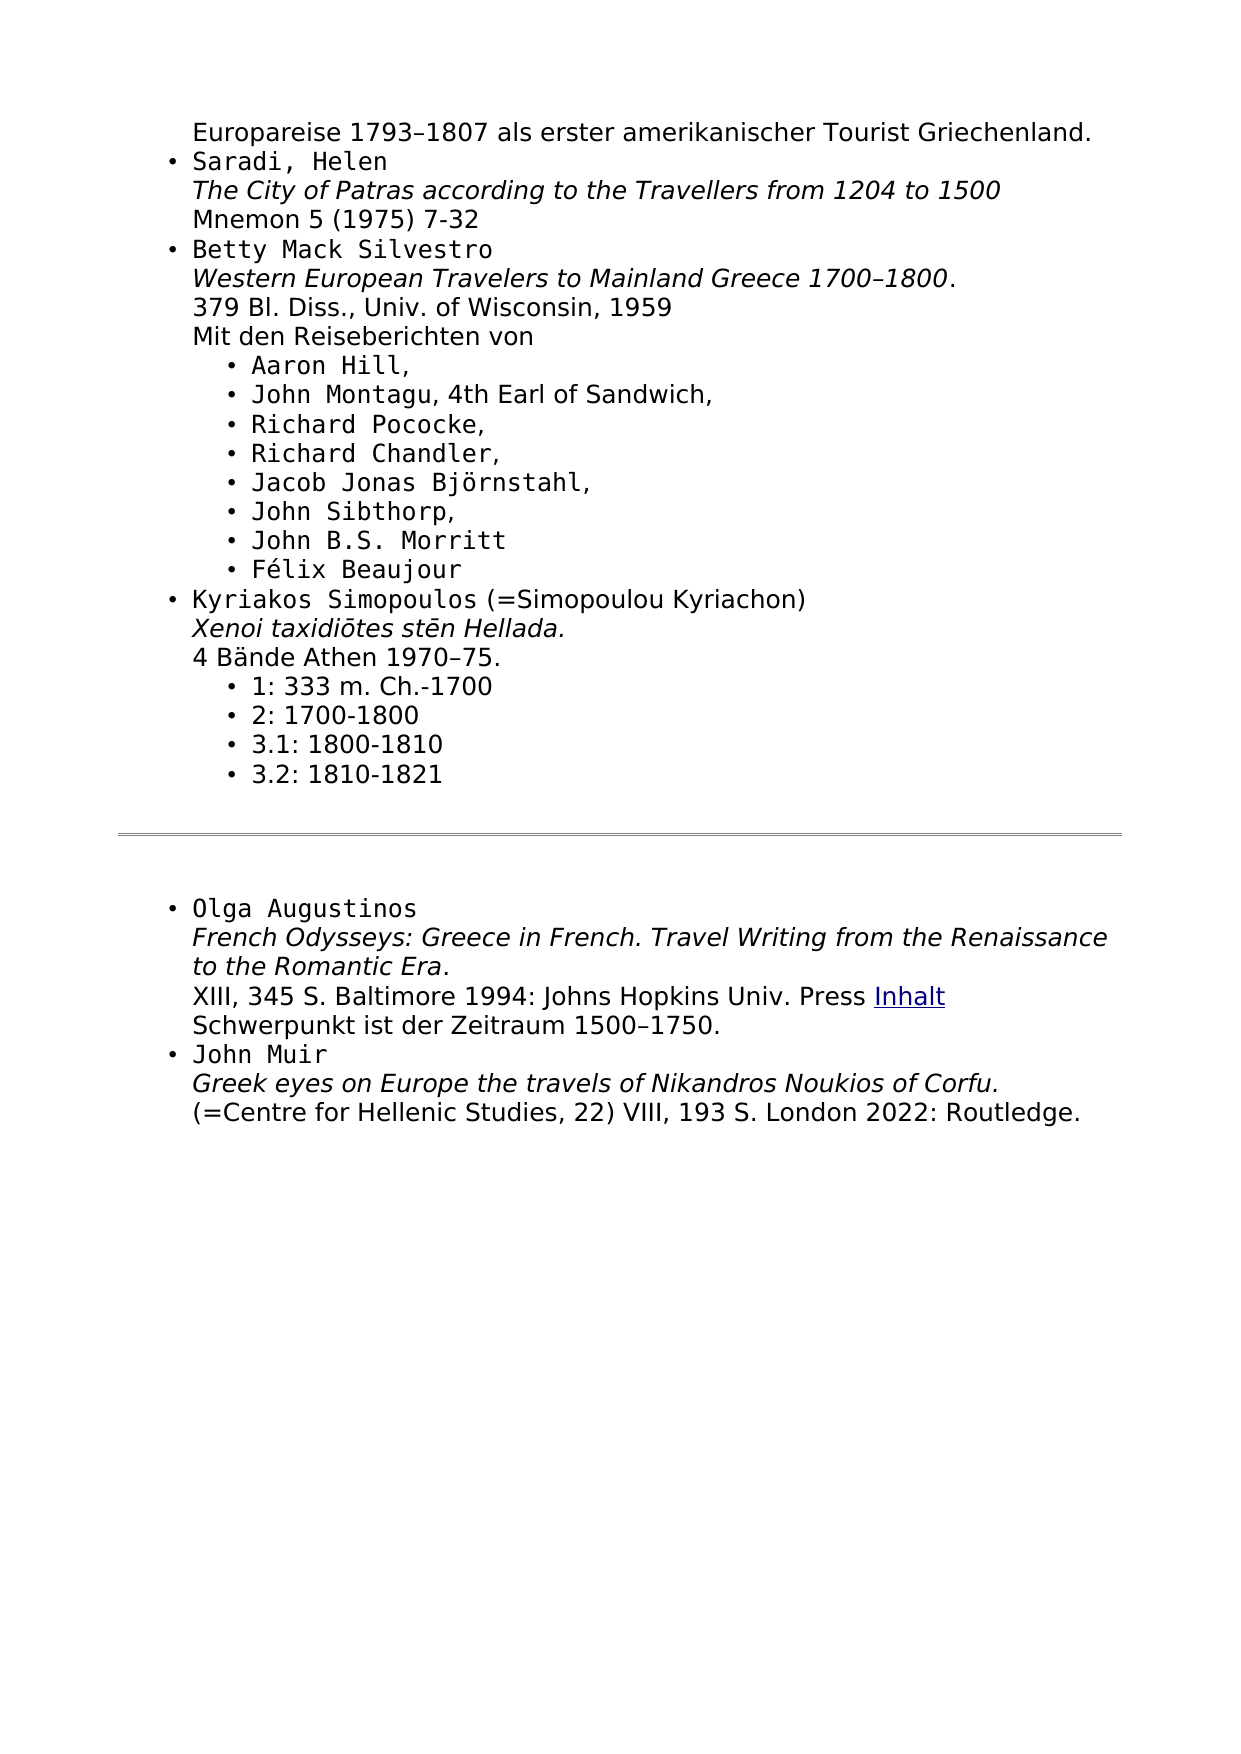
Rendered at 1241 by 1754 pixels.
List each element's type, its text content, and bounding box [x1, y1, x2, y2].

list Félix Beaujour [236, 556, 1122, 585]
list Jacob Jonas Björnstahl, [236, 468, 1122, 497]
list John B.S. Morritt [236, 526, 1122, 556]
list Aaron Hill, [236, 351, 1122, 381]
list Europareise 1793–1807 als erster amerikanischer Tourist Griechenland. [177, 118, 1122, 147]
list John Montagu, 4th Earl of Sandwich, [236, 381, 1122, 410]
list 3.2: 1810-1821 [236, 760, 1122, 789]
list Richard Chandler, [236, 439, 1122, 468]
list John Muir Greek eyes on Europe the travels of Nikandros Noukios of Corfu. (=Centre for Hellenic Studies, 22) VIII, 193 S. London 2022: Routledge. [177, 1040, 1122, 1128]
list Olga Augustinos French Odysseys: Greece in French. Travel Writing from the Renaissance to the Romantic Era. XIII, 345 S. Baltimore 1994: Johns Hopkins Univ. Press Inhalt Schwerpunkt ist der Zeitraum 1500–1750. [177, 894, 1122, 1040]
list 3.1: 1800-1810 [236, 731, 1122, 760]
list Betty Mack Silvestro Western European Travelers to Mainland Greece 1700–1800. 379 Bl. Diss., Univ. of Wisconsin, 1959 Mit den Reiseberichten von [177, 235, 1122, 351]
list Richard Pococke, [236, 410, 1122, 439]
list John Sibthorp, [236, 497, 1122, 526]
list 2: 1700-1800 [236, 701, 1122, 731]
list Saradi, Helen The City of Patras according to the Travellers from 1204 to 1500 Mnemon 5 (1975) 7-32 [177, 147, 1122, 235]
list Kyriakos Simopoulos (=Simopoulou Kyriachon) Xenoi taxidiōtes stēn Hellada. 4 Bände Athen 1970–75. [177, 585, 1122, 672]
list 1: 333 m. Ch.-1700 [236, 672, 1122, 701]
